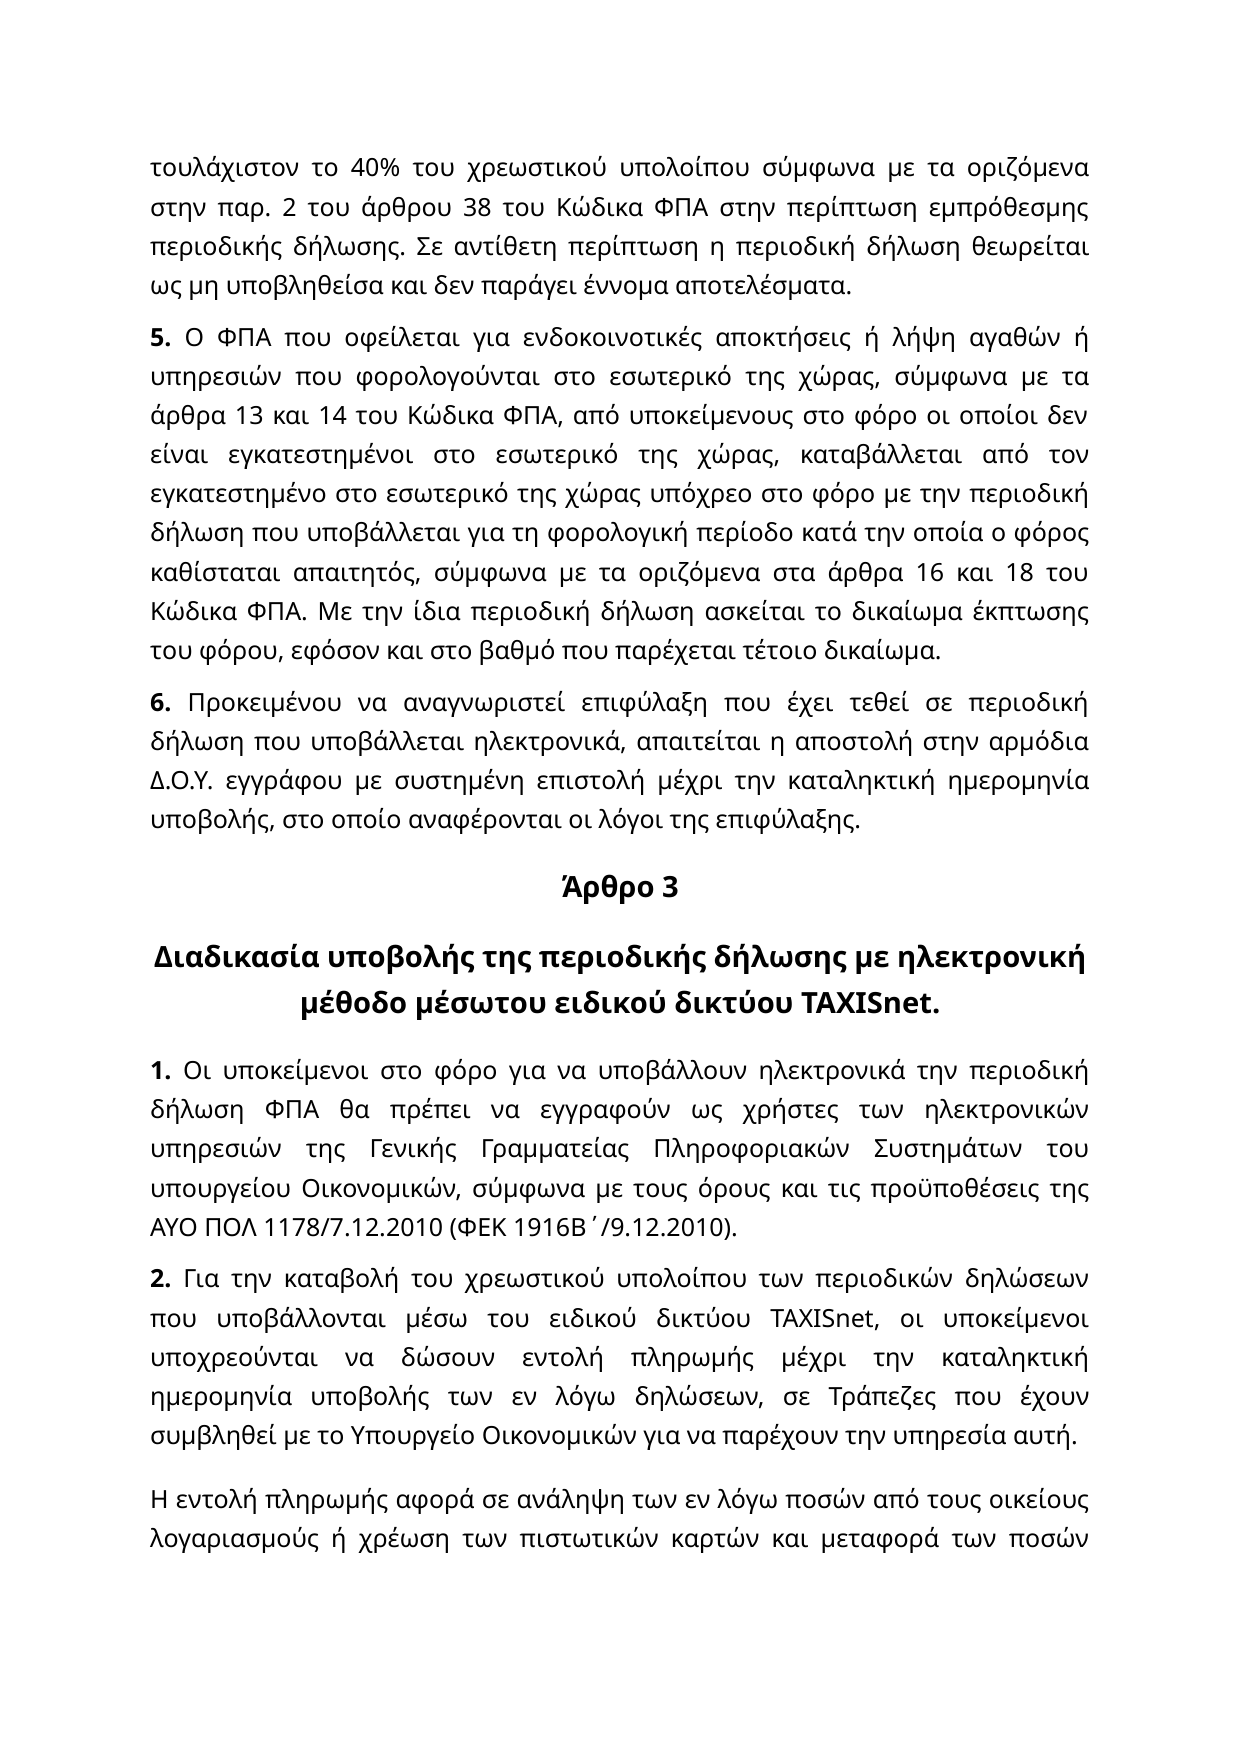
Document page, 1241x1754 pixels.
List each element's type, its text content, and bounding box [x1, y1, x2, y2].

text 1. Οι υποκείμενοι στο φόρο για να υποβάλλουν ηλεκτρονικά την περιοδική δήλωση ΦΠΑ θα πρέπει να εγγραφούν ως χρήστες των ηλεκτρονικών υπηρεσιών της Γενικής Γραμματείας Πληροφοριακών Συστημάτων του υπουργείου Οικονομικών, σύμφωνα με τους όρους και τις προϋποθέσεις της ΑΥΟ ΠΟΛ 1178/7.12.2010 (ΦΕΚ 1916Β΄/9.12.2010). [150, 1053, 1090, 1243]
subtitle Άρθρο 3 [150, 866, 1090, 906]
text 5. Ο ΦΠΑ που οφείλεται για ενδοκοινοτικές αποκτήσεις ή λήψη αγαθών ή υπηρεσιών που φορολογούνται στο εσωτερικό της χώρας, σύμφωνα με τα άρθρα 13 και 14 του Κώδικα ΦΠΑ, από υποκείμενους στο φόρο οι οποίοι δεν είναι εγκατεστημένοι στο εσωτερικό της χώρας, καταβάλλεται από τον εγκατεστημένο στο εσωτερικό της χώρας υπόχρεο στο φόρο με την περιοδική δήλωση που υποβάλλεται για τη φορολογική περίοδο κατά την οποία ο φόρος καθίσταται απαιτητός, σύμφωνα με τα οριζόμενα στα άρθρα 16 και 18 του Κώδικα ΦΠΑ. Με την ίδια περιοδική δήλωση ασκείται το δικαίωμα έκπτωσης του φόρου, εφόσον και στο βαθμό που παρέχεται τέτοιο δικαίωμα. [150, 319, 1090, 667]
text 2. Για την καταβολή του χρεωστικού υπολοίπου των περιοδικών δηλώσεων που υποβάλλονται μέσω του ειδικού δικτύου TAXISnet, οι υποκείμενοι υποχρεούνται να δώσουν εντολή πληρωμής μέχρι την καταληκτική ημερομηνία υποβολής των εν λόγω δηλώσεων, σε Τράπεζες που έχουν συμβληθεί με το Υπουργείο Οικονομικών για να παρέχουν την υπηρεσία αυτή. [150, 1261, 1090, 1452]
text 6. Προκειμένου να αναγνωριστεί επιφύλαξη που έχει τεθεί σε περιοδική δήλωση που υποβάλλεται ηλεκτρονικά, απαιτείται η αποστολή στην αρμόδια Δ.Ο.Υ. εγγράφου με συστημένη επιστολή μέχρι την καταληκτική ημερομηνία υποβολής, στο οποίο αναφέρονται οι λόγοι της επιφύλαξης. [150, 684, 1090, 836]
subtitle Διαδικασία υποβολής της περιοδικής δήλωσης με ηλεκτρονική μέθοδο μέσωτου ειδικού δικτύου TAXISnet. [150, 936, 1090, 1022]
text τουλάχιστον το 40% του χρεωστικού υπολοίπου σύμφωνα με τα οριζόμενα στην παρ. 2 του άρθρου 38 του Κώδικα ΦΠΑ στην περίπτωση εμπρόθεσμης περιοδικής δήλωσης. Σε αντίθετη περίπτωση η περιοδική δήλωση θεωρείται ως μη υποβληθείσα και δεν παράγει έννομα αποτελέσματα. [150, 150, 1090, 302]
text Η εντολή πληρωμής αφορά σε ανάληψη των εν λόγω ποσών από τους οικείους λογαριασμούς ή χρέωση των πιστωτικών καρτών και μεταφορά των ποσών [150, 1482, 1090, 1555]
